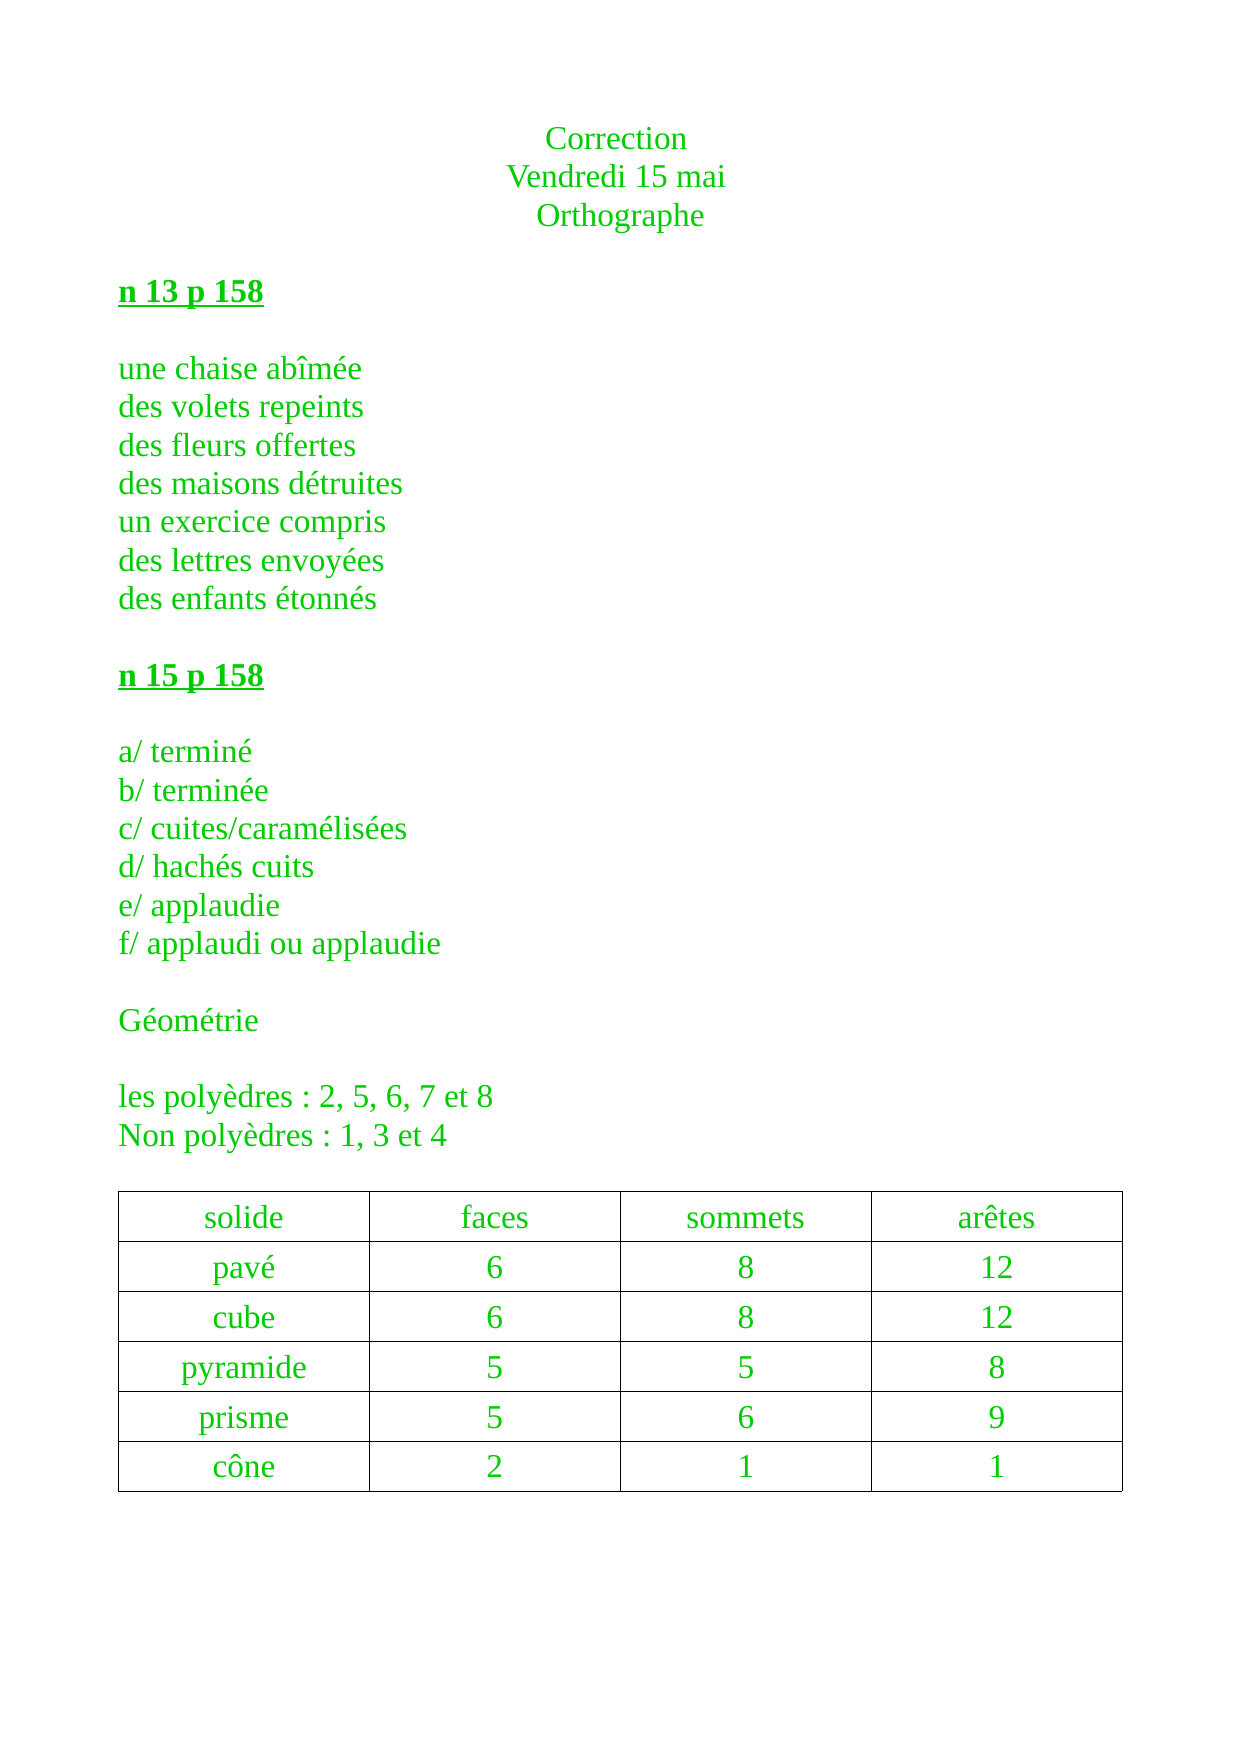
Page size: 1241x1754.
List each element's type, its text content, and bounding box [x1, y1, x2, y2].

text n 13 p 158 [118, 271, 1122, 310]
table_cell 1 [621, 1442, 871, 1491]
table_cell pyramide [119, 1342, 369, 1391]
table_header sommets [621, 1192, 871, 1241]
text c/ cuites/caramélisées [118, 808, 1122, 846]
text des enfants étonnés [118, 578, 1122, 616]
table_cell cube [119, 1292, 369, 1341]
text un exercice compris [118, 501, 1122, 540]
table_cell prisme [119, 1392, 369, 1441]
text a/ terminé [118, 731, 1122, 770]
text des volets repeints [118, 386, 1122, 425]
text des lettres envoyées [118, 540, 1122, 578]
table_cell cône [119, 1442, 369, 1491]
table_cell 6 [370, 1292, 620, 1341]
table_cell 8 [872, 1342, 1122, 1391]
text Orthographe [118, 195, 1122, 233]
table_header solide [119, 1192, 369, 1241]
text f/ applaudi ou applaudie [118, 923, 1122, 961]
table_cell 1 [872, 1442, 1122, 1491]
table_cell 5 [370, 1392, 620, 1441]
text Correction [118, 118, 1122, 156]
table_header arêtes [872, 1192, 1122, 1241]
table_cell pavé [119, 1242, 369, 1291]
text e/ applaudie [118, 885, 1122, 923]
table_cell 12 [872, 1242, 1122, 1291]
text des maisons détruites [118, 463, 1122, 501]
table_header faces [370, 1192, 620, 1241]
text les polyèdres : 2, 5, 6, 7 et 8 [118, 1076, 1122, 1115]
table_cell 5 [621, 1342, 871, 1391]
text Géométrie [118, 1000, 1122, 1038]
table_cell 8 [621, 1242, 871, 1291]
table_cell 6 [621, 1392, 871, 1441]
text Vendredi 15 mai [118, 156, 1122, 195]
text des fleurs offertes [118, 425, 1122, 463]
text n 15 p 158 [118, 655, 1122, 693]
table_cell 5 [370, 1342, 620, 1391]
text d/ hachés cuits [118, 846, 1122, 885]
table_cell 9 [872, 1392, 1122, 1441]
table_cell 2 [370, 1442, 620, 1491]
text une chaise abîmée [118, 348, 1122, 386]
table_cell 8 [621, 1292, 871, 1341]
table_cell 6 [370, 1242, 620, 1291]
table_cell 12 [872, 1292, 1122, 1341]
text Non polyèdres : 1, 3 et 4 [118, 1115, 1122, 1153]
text b/ terminée [118, 770, 1122, 808]
